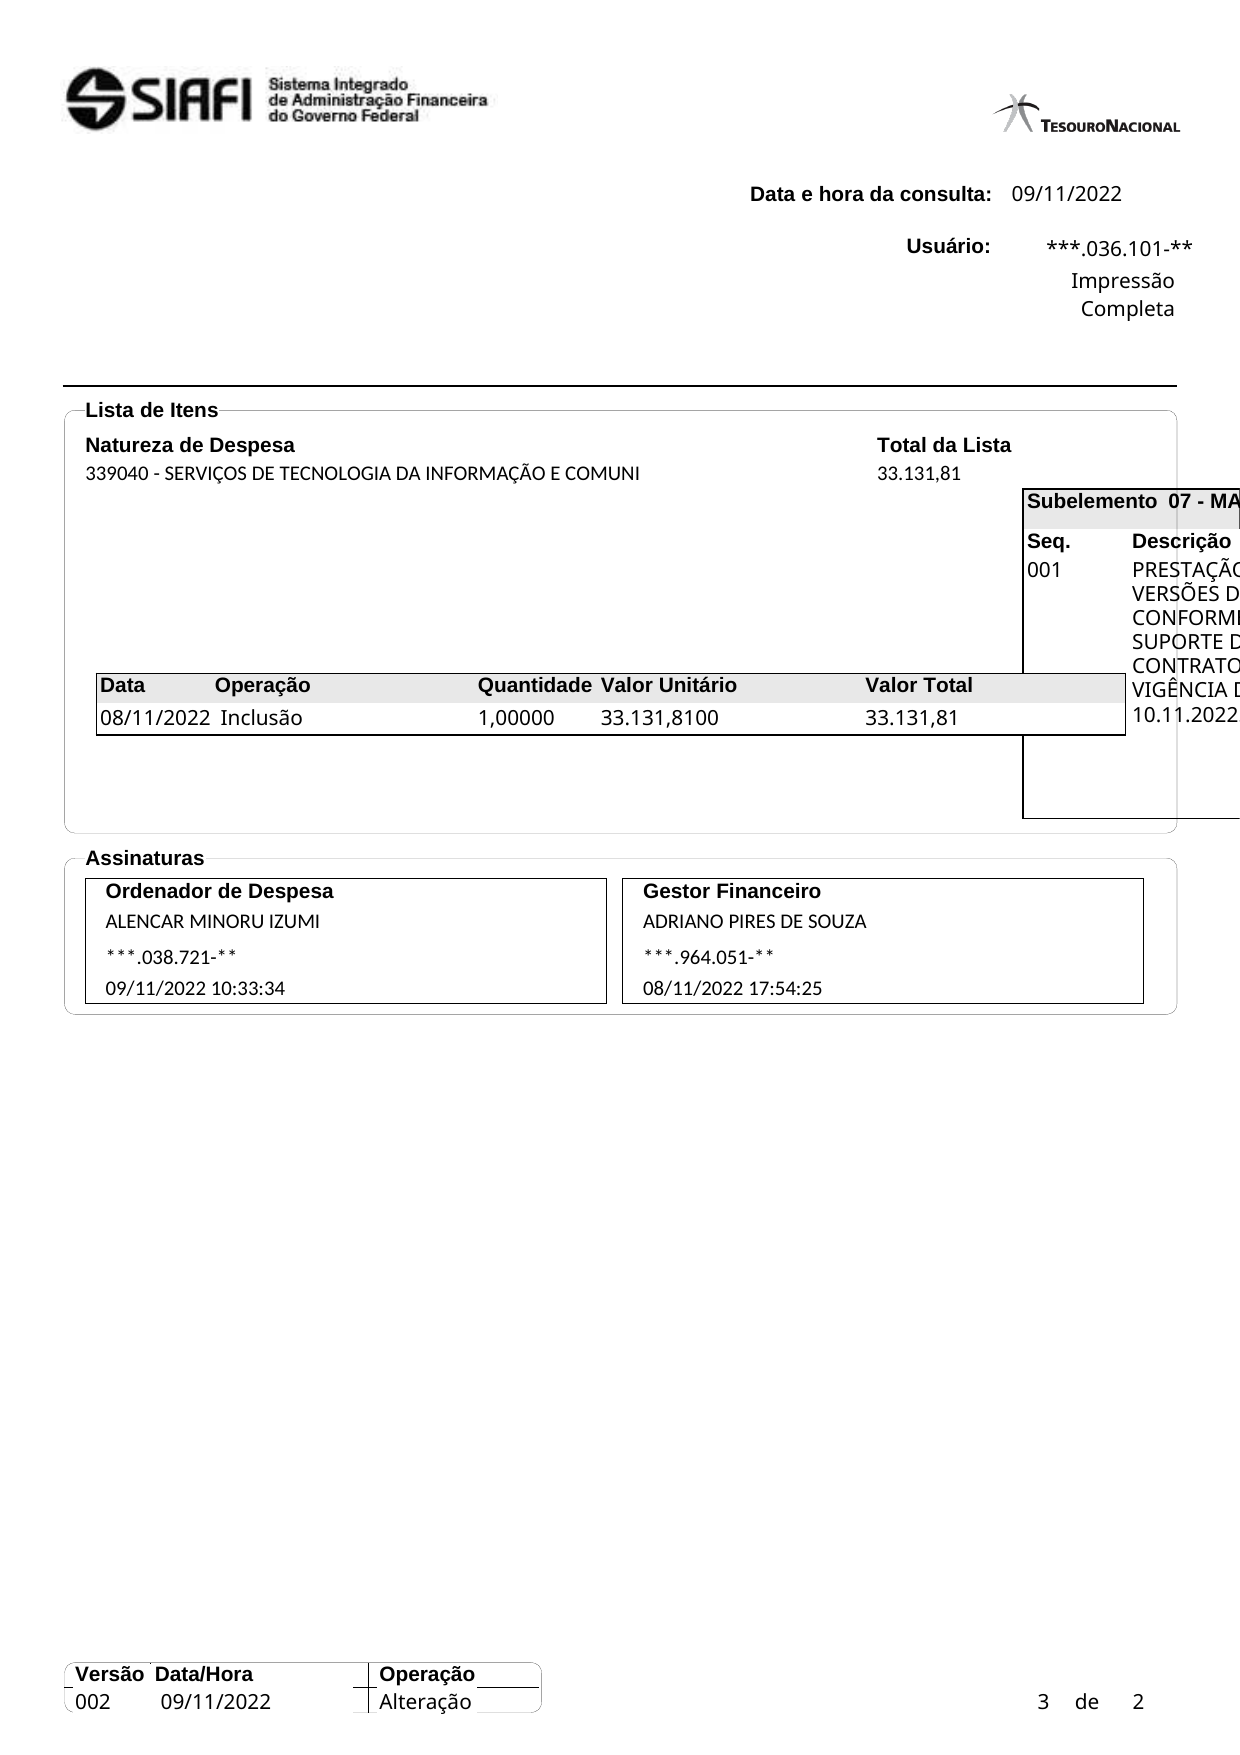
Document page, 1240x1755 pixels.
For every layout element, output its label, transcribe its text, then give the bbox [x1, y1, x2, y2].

table_cell [1024, 632, 1101, 656]
table_cell 33.131,8100 [596, 704, 801, 734]
table_cell CONTRATO A SER FIRMADO ENTRE AS PARTES. PRAZO DE [1101, 656, 1176, 680]
table_header Valor Total [801, 674, 1125, 703]
table_cell PRESTAÇÃO DE SERVIÇOS DE SUPORTE E ATUALIZAÇÕES DE [1178, 557, 1240, 584]
table_cell Seq. [1024, 529, 1101, 557]
table_cell SUPORTE DA CONTRATADA, NO PROJETO BÁSICO E NO [1178, 632, 1240, 656]
table_cell VIGÊNCIA DO CONTRATO: 60 (SESSENTA) MESES - A CONTAR DE [1126, 680, 1176, 704]
table_cell 33.131,81 [801, 704, 1125, 734]
table_cell VERSÕES DE PRODUTOS ORACLE COM LICENÇAS PERPÉTUAS, [1101, 584, 1176, 608]
text ***.036.101-** [1046, 234, 1239, 263]
table_cell 1,00000 [394, 704, 596, 734]
table_cell VIGÊNCIA DO CONTRATO: 60 (SESSENTA) MESES - A CONTAR DE [1178, 680, 1240, 704]
table_header Quantidade [394, 674, 596, 703]
table_header Subelemento 07 - MANUTENCAO CORRETIVA/ADAPTATIVA E SUSTENTACAO SOFTWARES [1178, 490, 1239, 529]
table_cell Descrição [1101, 529, 1176, 557]
text Impressão Completa [995, 266, 1175, 323]
table_header Data Operação [97, 674, 394, 703]
table_cell 001 [1024, 557, 1101, 584]
table_cell 10.11.2022. [1101, 704, 1176, 817]
table_cell [1024, 736, 1101, 817]
table_cell PRESTAÇÃO DE SERVIÇOS DE SUPORTE E ATUALIZAÇÕES DE [1101, 557, 1176, 584]
table_cell 08/11/2022 Inclusão [97, 704, 394, 734]
table_cell CONFORME ESPECIFICAÇÕES CONSTANTES NA POLÍTICA DE [1101, 608, 1176, 632]
table_cell [1024, 656, 1101, 673]
subtitle Usuário: [58, 234, 991, 258]
table_cell [1024, 608, 1101, 632]
table_cell CONTRATO A SER FIRMADO ENTRE AS PARTES. PRAZO DE [1178, 656, 1240, 680]
table_cell VERSÕES DE PRODUTOS ORACLE COM LICENÇAS PERPÉTUAS, [1178, 584, 1240, 608]
table_cell 10.11.2022. [1178, 704, 1240, 817]
table_header Valor Unitário [596, 674, 801, 703]
table_cell Descrição [1178, 529, 1240, 557]
table_cell CONFORME ESPECIFICAÇÕES CONSTANTES NA POLÍTICA DE [1178, 608, 1240, 632]
table_cell [1024, 584, 1101, 608]
table_cell SUPORTE DA CONTRATADA, NO PROJETO BÁSICO E NO [1101, 632, 1176, 656]
table_header Subelemento 07 - MANUTENCAO CORRETIVA/ADAPTATIVA E SUSTENTACAO SOFTWARES [1024, 490, 1176, 529]
